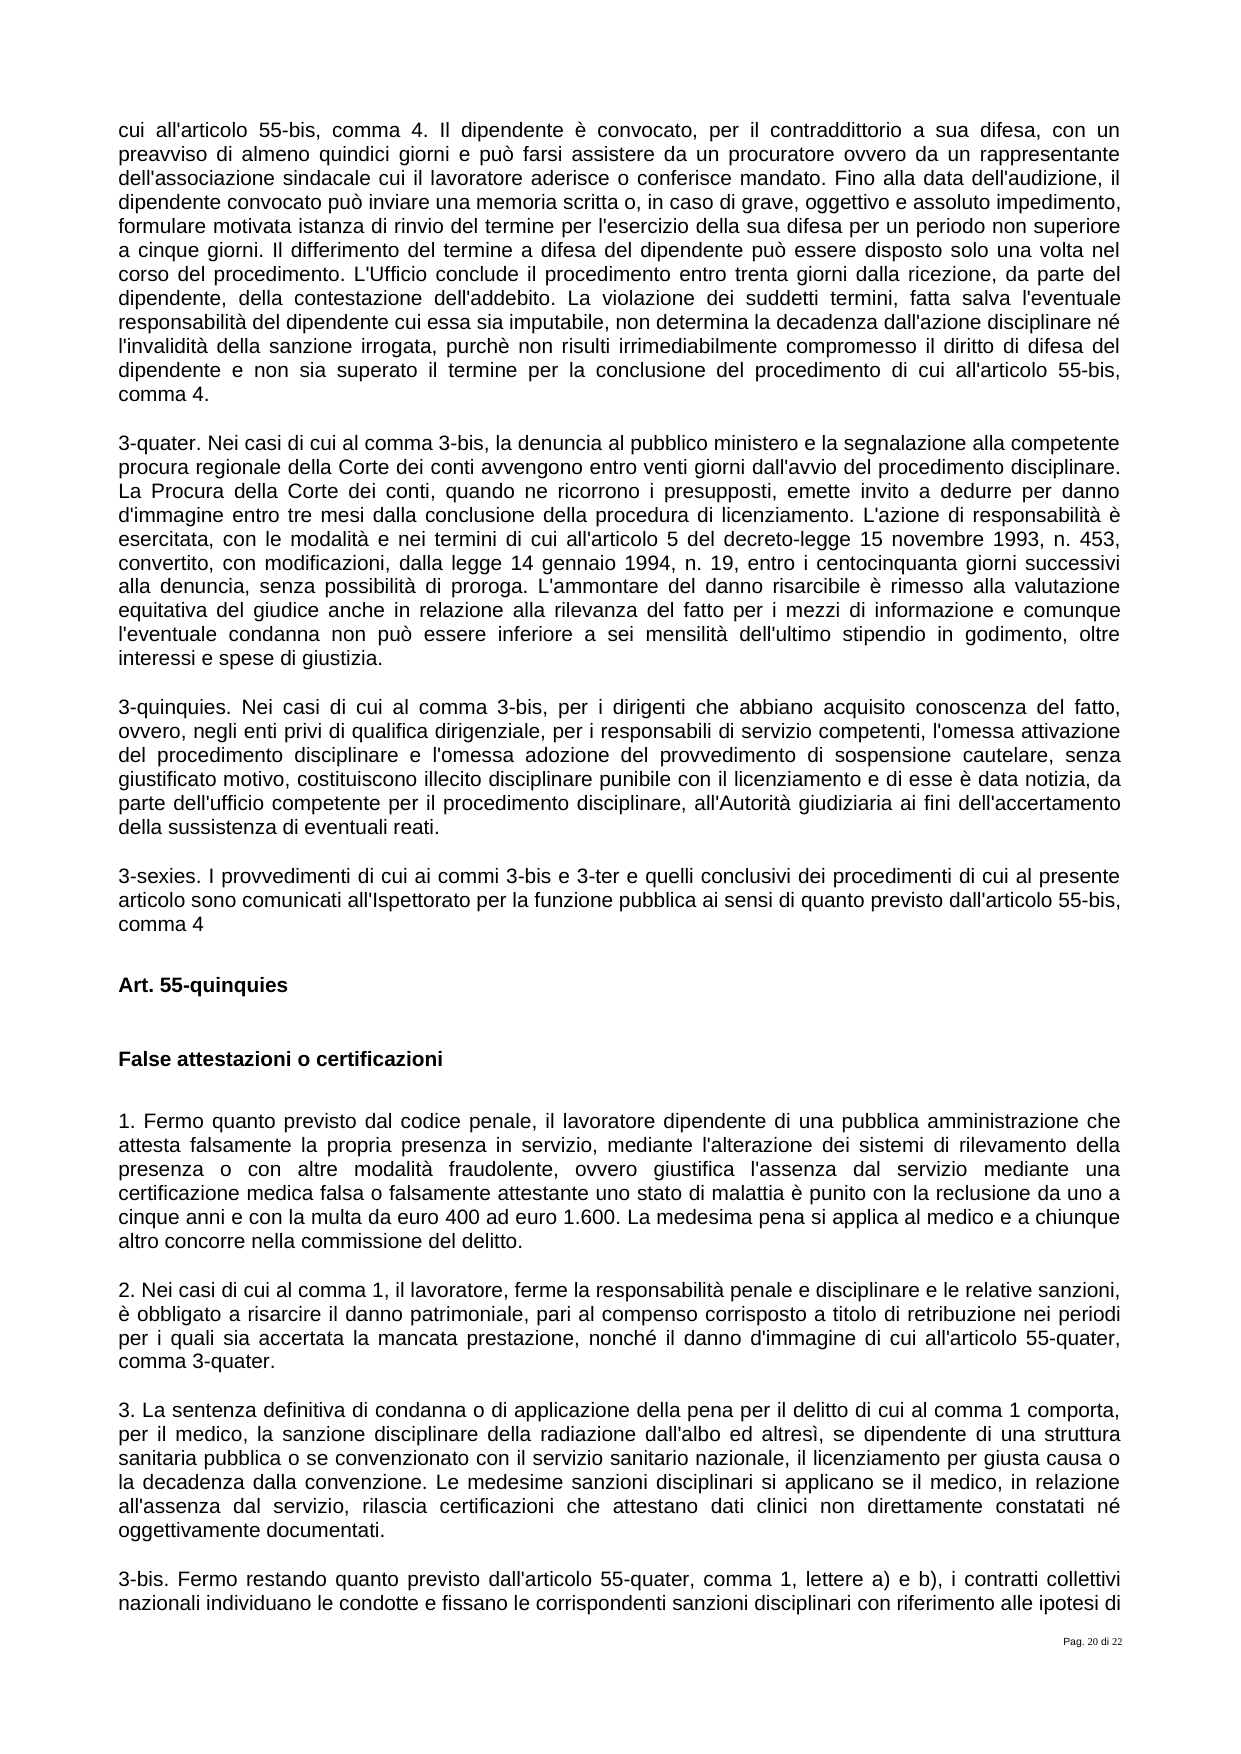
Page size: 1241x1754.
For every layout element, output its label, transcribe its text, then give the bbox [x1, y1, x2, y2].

text 3-bis. Fermo restando quanto previsto dall'articolo 55-quater, comma 1, lettere a) e b), i contratti collettivi nazionali individuano le condotte e fissano le corrispondenti sanzioni disciplinari con riferimento alle ipotesi di [118, 1567, 1122, 1615]
text 3-quater. Nei casi di cui al comma 3-bis, la denuncia al pubblico ministero e la segnalazione alla competente procura regionale della Corte dei conti avvengono entro venti giorni dall'avvio del procedimento disciplinare. La Procura della Corte dei conti, quando ne ricorrono i presupposti, emette invito a dedurre per danno d'immagine entro tre mesi dalla conclusione della procedura di licenziamento. L'azione di responsabilità è esercitata, con le modalità e nei termini di cui all'articolo 5 del decreto-legge 15 novembre 1993, n. 453, convertito, con modificazioni, dalla legge 14 gennaio 1994, n. 19, entro i centocinquanta giorni successivi alla denuncia, senza possibilità di proroga. L'ammontare del danno risarcibile è rimesso alla valutazione equitativa del giudice anche in relazione alla rilevanza del fatto per i mezzi di informazione e comunque l'eventuale condanna non può essere inferiore a sei mensilità dell'ultimo stipendio in godimento, oltre interessi e spese di giustizia. [118, 431, 1122, 670]
text 3. La sentenza definitiva di condanna o di applicazione della pena per il delitto di cui al comma 1 comporta, per il medico, la sanzione disciplinare della radiazione dall'albo ed altresì, se dipendente di una struttura sanitaria pubblica o se convenzionato con il servizio sanitario nazionale, il licenziamento per giusta causa o la decadenza dalla convenzione. Le medesime sanzioni disciplinari si applicano se il medico, in relazione all'assenza dal servizio, rilascia certificazioni che attestano dati clinici non direttamente constatati né oggettivamente documentati. [118, 1398, 1122, 1542]
text False attestazioni o certificazioni [118, 1047, 1122, 1071]
text 2. Nei casi di cui al comma 1, il lavoratore, ferme la responsabilità penale e disciplinare e le relative sanzioni, è obbligato a risarcire il danno patrimoniale, pari al compenso corrisposto a titolo di retribuzione nei periodi per i quali sia accertata la mancata prestazione, nonché il danno d'immagine di cui all'articolo 55-quater, comma 3-quater. [118, 1277, 1122, 1373]
text Art. 55-quinquies [118, 973, 1122, 997]
text cui all'articolo 55-bis, comma 4. Il dipendente è convocato, per il contraddittorio a sua difesa, con un preavviso di almeno quindici giorni e può farsi assistere da un procuratore ovvero da un rappresentante dell'associazione sindacale cui il lavoratore aderisce o conferisce mandato. Fino alla data dell'audizione, il dipendente convocato può inviare una memoria scritta o, in caso di grave, oggettivo e assoluto impedimento, formulare motivata istanza di rinvio del termine per l'esercizio della sua difesa per un periodo non superiore a cinque giorni. Il differimento del termine a difesa del dipendente può essere disposto solo una volta nel corso del procedimento. L'Ufficio conclude il procedimento entro trenta giorni dalla ricezione, da parte del dipendente, della contestazione dell'addebito. La violazione dei suddetti termini, fatta salva l'eventuale responsabilità del dipendente cui essa sia imputabile, non determina la decadenza dall'azione disciplinare né l'invalidità della sanzione irrogata, purchè non risulti irrimediabilmente compromesso il diritto di difesa del dipendente e non sia superato il termine per la conclusione del procedimento di cui all'articolo 55-bis, comma 4. [118, 118, 1122, 406]
text 3-quinquies. Nei casi di cui al comma 3-bis, per i dirigenti che abbiano acquisito conoscenza del fatto, ovvero, negli enti privi di qualifica dirigenziale, per i responsabili di servizio competenti, l'omessa attivazione del procedimento disciplinare e l'omessa adozione del provvedimento di sospensione cautelare, senza giustificato motivo, costituiscono illecito disciplinare punibile con il licenziamento e di esse è data notizia, da parte dell'ufficio competente per il procedimento disciplinare, all'Autorità giudiziaria ai fini dell'accertamento della sussistenza di eventuali reati. [118, 695, 1122, 839]
text 3-sexies. I provvedimenti di cui ai commi 3-bis e 3-ter e quelli conclusivi dei procedimenti di cui al presente articolo sono comunicati all'Ispettorato per la funzione pubblica ai sensi di quanto previsto dall'articolo 55-bis, comma 4 [118, 864, 1122, 936]
text 1. Fermo quanto previsto dal codice penale, il lavoratore dipendente di una pubblica amministrazione che attesta falsamente la propria presenza in servizio, mediante l'alterazione dei sistemi di rilevamento della presenza o con altre modalità fraudolente, ovvero giustifica l'assenza dal servizio mediante una certificazione medica falsa o falsamente attestante uno stato di malattia è punito con la reclusione da uno a cinque anni e con la multa da euro 400 ad euro 1.600. La medesima pena si applica al medico e a chiunque altro concorre nella commissione del delitto. [118, 1109, 1122, 1252]
